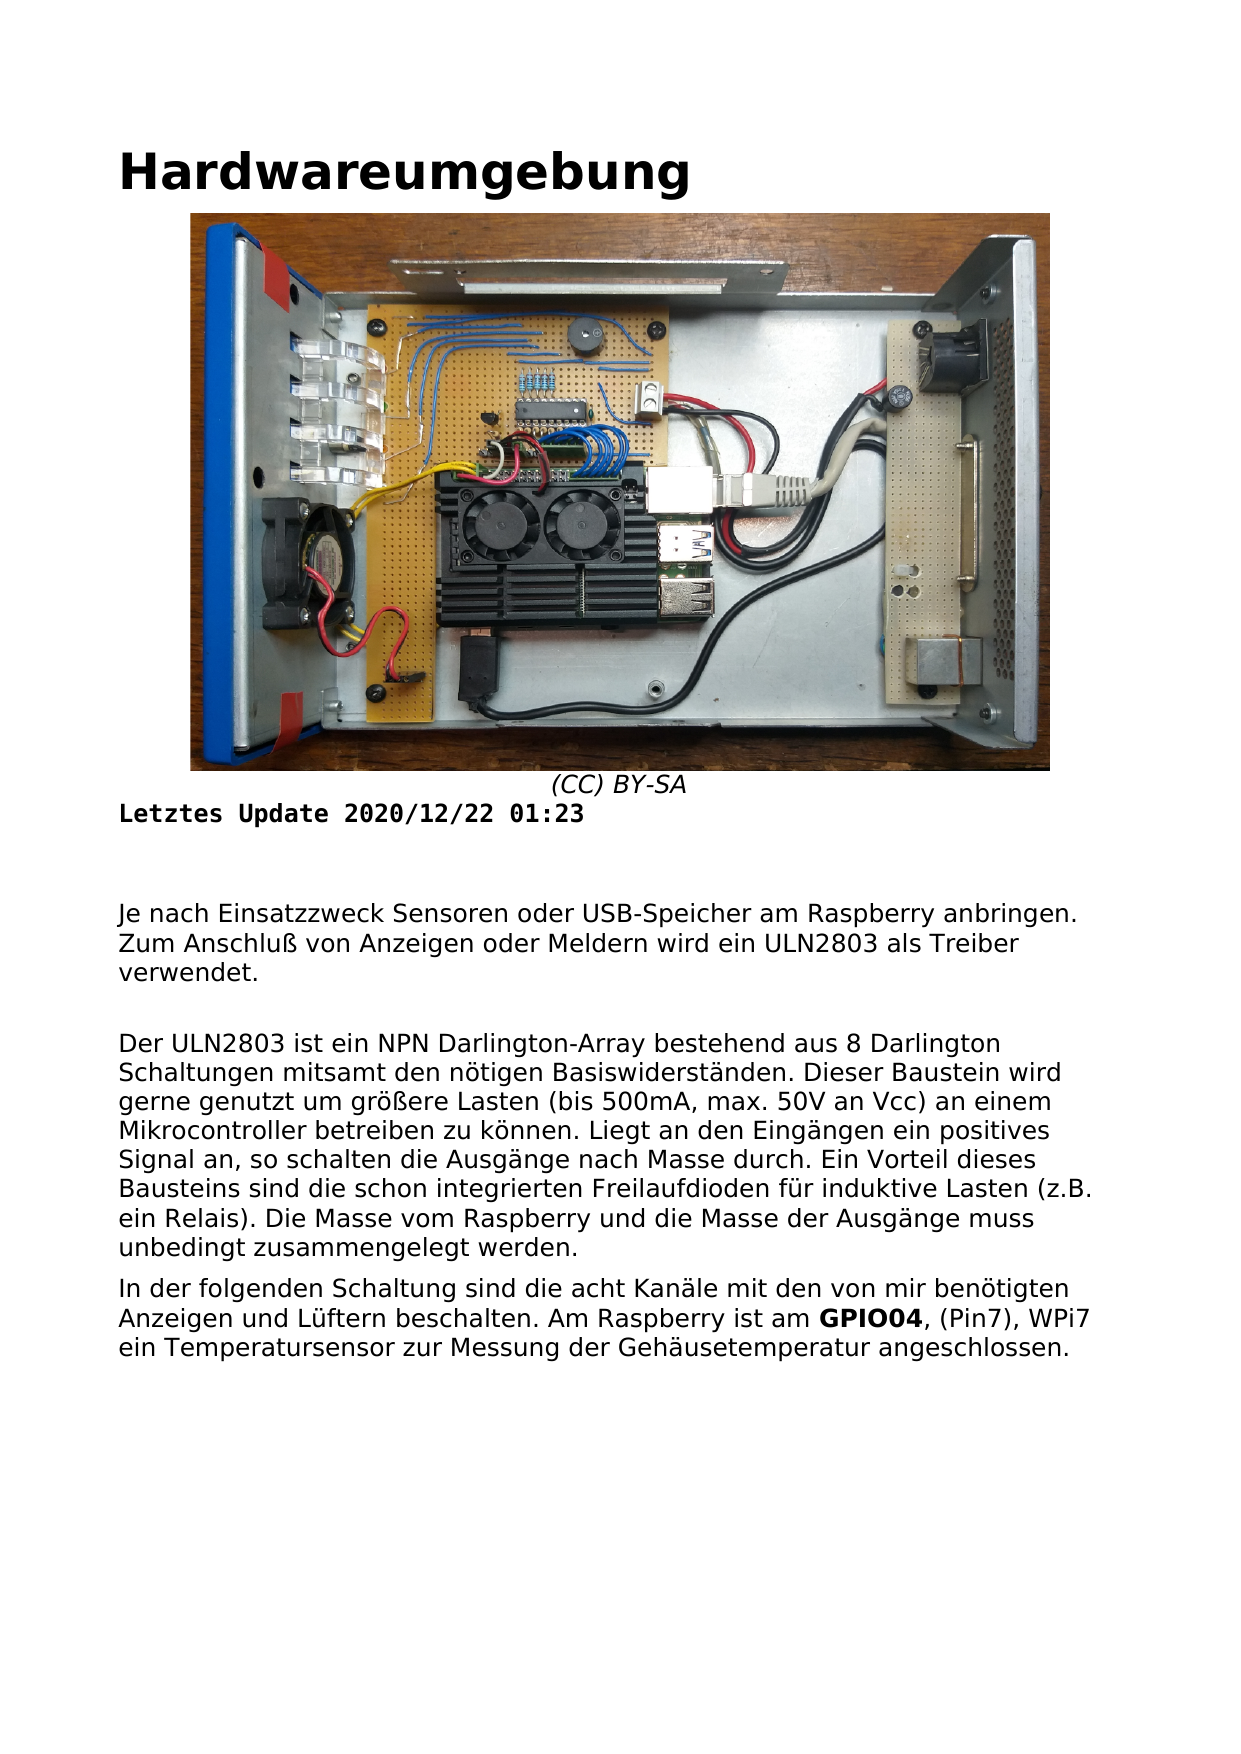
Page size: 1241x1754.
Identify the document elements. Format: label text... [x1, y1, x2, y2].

text Letztes Update 2020/12/22 01:23 [118, 214, 1122, 887]
subtitle Hardwareumgebung [118, 143, 1122, 201]
text Der ULN2803 ist ein NPN Darlington-Array bestehend aus 8 Darlington Schaltungen mitsamt den nötigen Basiswiderständen. Dieser Baustein wird gerne genutzt um größere Lasten (bis 500mA, max. 50V an Vcc) an einem Mikrocontroller betreiben zu können. Liegt an den Eingängen ein positives Signal an, so schalten die Ausgänge nach Masse durch. Ein Vorteil dieses Bausteins sind die schon integrierten Freilaufdioden für induk­tive Lasten (z.B. ein Relais). Die Masse vom Raspberry und die Masse der Ausgänge muss unbedingt zusammengelegt werden. [118, 1029, 1122, 1262]
text In der folgenden Schaltung sind die acht Kanäle mit den von mir benötigten Anzeigen und Lüftern beschalten. Am Raspberry ist am GPIO04, (Pin7), WPi7 ein Temperatursensor zur Messung der Gehäusetemperatur angeschlossen. [118, 1275, 1122, 1362]
text (CC) BY-SA [190, 771, 1050, 800]
picture [190, 213, 1050, 771]
text Je nach Einsatzzweck Sensoren oder USB-Speicher am Raspberry anbringen. Zum Anschluß von Anzeigen oder Meldern wird ein ULN2803 als Treiber verwendet. [118, 900, 1122, 1016]
